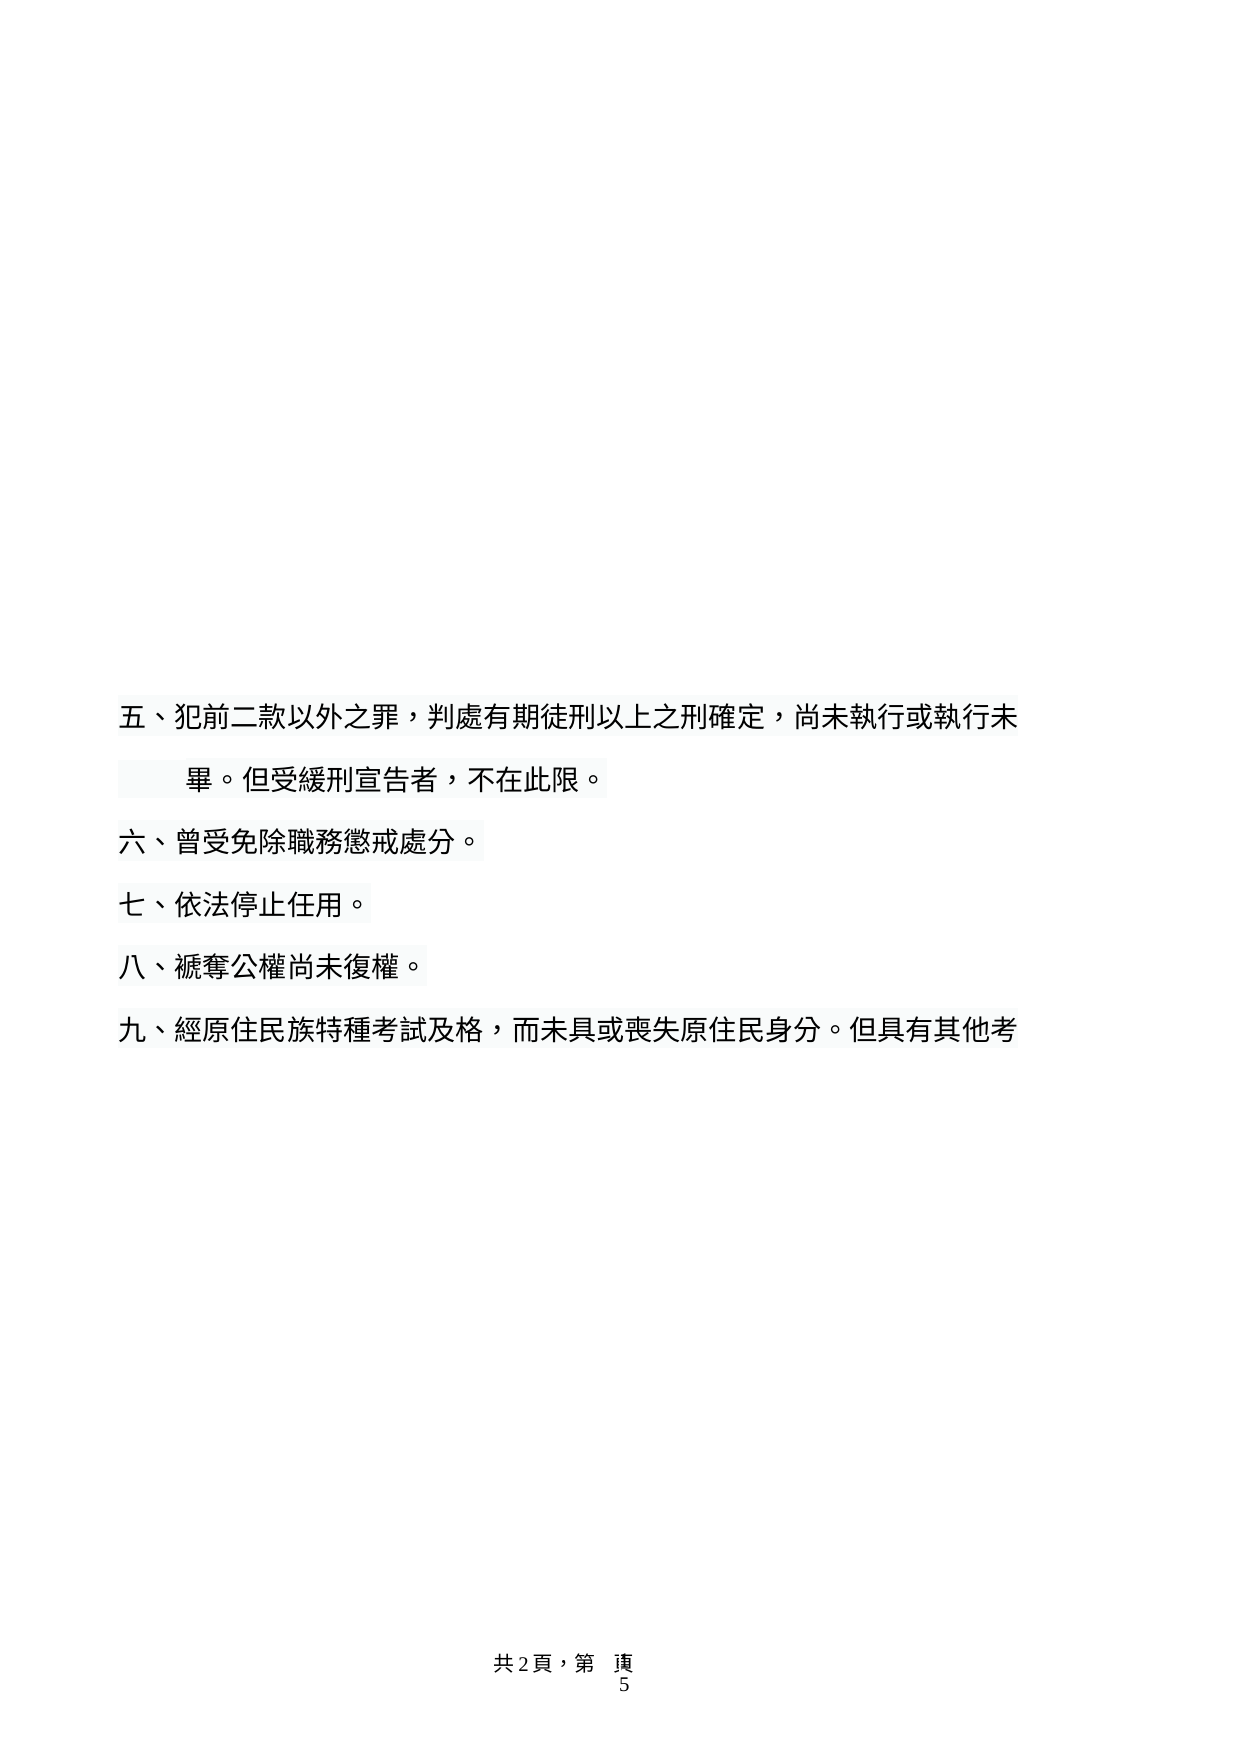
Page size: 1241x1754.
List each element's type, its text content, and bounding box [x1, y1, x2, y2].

text 五、犯前二款以外之罪，判處有期徒刑以上之刑確定，尚未執行或執行未 畢。但受緩刑宣告者，不在此限。 六、曾受免除職務懲戒處分。 七、依法停止任用。 八、褫奪公權尚未復權。 九、經原住民族特種考試及格，而未具或喪失原住民身分。但具有其他考 [118, 674, 1122, 1049]
